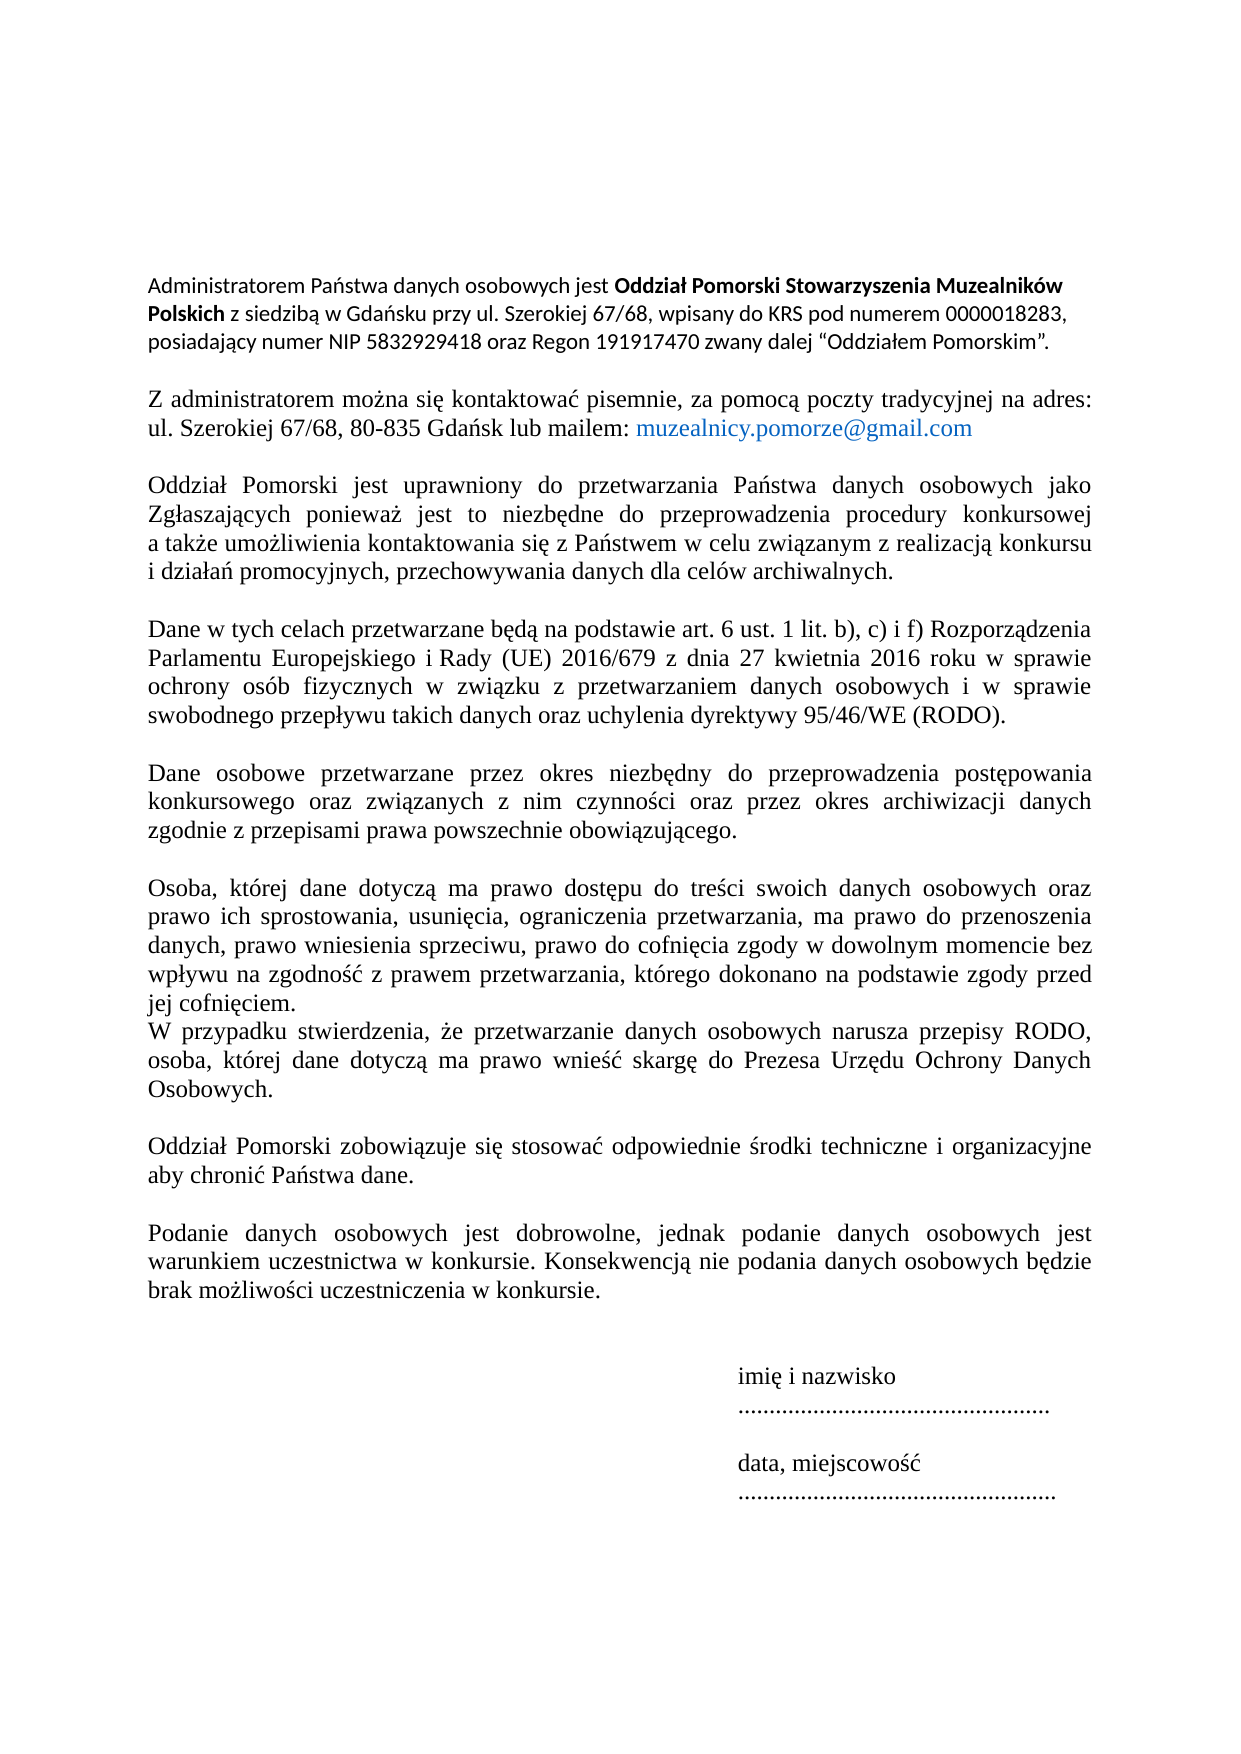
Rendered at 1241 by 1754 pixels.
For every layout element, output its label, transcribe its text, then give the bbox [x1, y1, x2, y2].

text Dane w tych celach przetwarzane będą na podstawie art. 6 ust. 1 lit. b), c) i f) Rozporządzenia Parlamentu Europejskiego i Rady (UE) 2016/679 z dnia 27 kwietnia 2016 roku w sprawie ochrony osób fizycznych w związku z przetwarzaniem danych osobowych i w sprawie swobodnego przepływu takich danych oraz uchylenia dyrektywy 95/46/WE (RODO). [148, 614, 1093, 729]
text Oddział Pomorski zobowiązuje się stosować odpowiednie środki techniczne i organizacyjne aby chronić Państwa dane. [148, 1131, 1093, 1189]
text Z administratorem można się kontaktować pisemnie, za pomocą poczty tradycyjnej na adres: ul. Szerokiej 67/68, 80-835 Gdańsk lub mailem: muzealnicy.pomorze@gmail.com [148, 384, 1093, 441]
text Podanie danych osobowych jest dobrowolne, jednak podanie danych osobowych jest warunkiem uczestnictwa w konkursie. Konsekwencją nie podania danych osobowych będzie brak możliwości uczestniczenia w konkursie. [148, 1218, 1093, 1304]
text Dane osobowe przetwarzane przez okres niezbędny do przeprowadzenia postępowania konkursowego oraz związanych z nim czynności oraz przez okres archiwizacji danych zgodnie z przepisami prawa powszechnie obowiązującego. [148, 758, 1093, 844]
text imię i nazwisko [738, 1361, 1093, 1390]
text W przypadku stwierdzenia, że przetwarzanie danych osobowych narusza przepisy RODO, osoba, której dane dotyczą ma prawo wnieść skargę do Prezesa Urzędu Ochrony Danych Osobowych. [148, 1016, 1093, 1103]
text ................................................... [738, 1476, 1093, 1505]
text data, miejscowość [738, 1448, 1093, 1476]
text Osoba, której dane dotyczą ma prawo dostępu do treści swoich danych osobowych oraz prawo ich sprostowania, usunięcia, ograniczenia przetwarzania, ma prawo do przenoszenia danych, prawo wniesienia sprzeciwu, prawo do cofnięcia zgody w dowolnym momencie bez wpływu na zgodność z prawem przetwarzania, którego dokonano na podstawie zgody przed jej cofnięciem. [148, 873, 1093, 1016]
text Administratorem Państwa danych osobowych jest Oddział Pomorski Stowarzyszenia Muzealników Polskich z siedzibą w Gdańsku przy ul. Szerokiej 67/68, wpisany do KRS pod numerem 0000018283, posiadający numer NIP 5832929418 oraz Regon 191917470 zwany dalej “Oddziałem Pomorskim”. [148, 271, 1093, 355]
text .................................................. [738, 1390, 1093, 1419]
list Oddział Pomorski jest uprawniony do przetwarzania Państwa danych osobowych jako Zgłaszających ponieważ jest to niezbędne do przeprowadzenia procedury konkursowej a także umożliwienia kontaktowania się z Państwem w celu związanym z realizacją konkursu i działań promocyjnych, przechowywania danych dla celów archiwalnych. [148, 470, 1093, 585]
